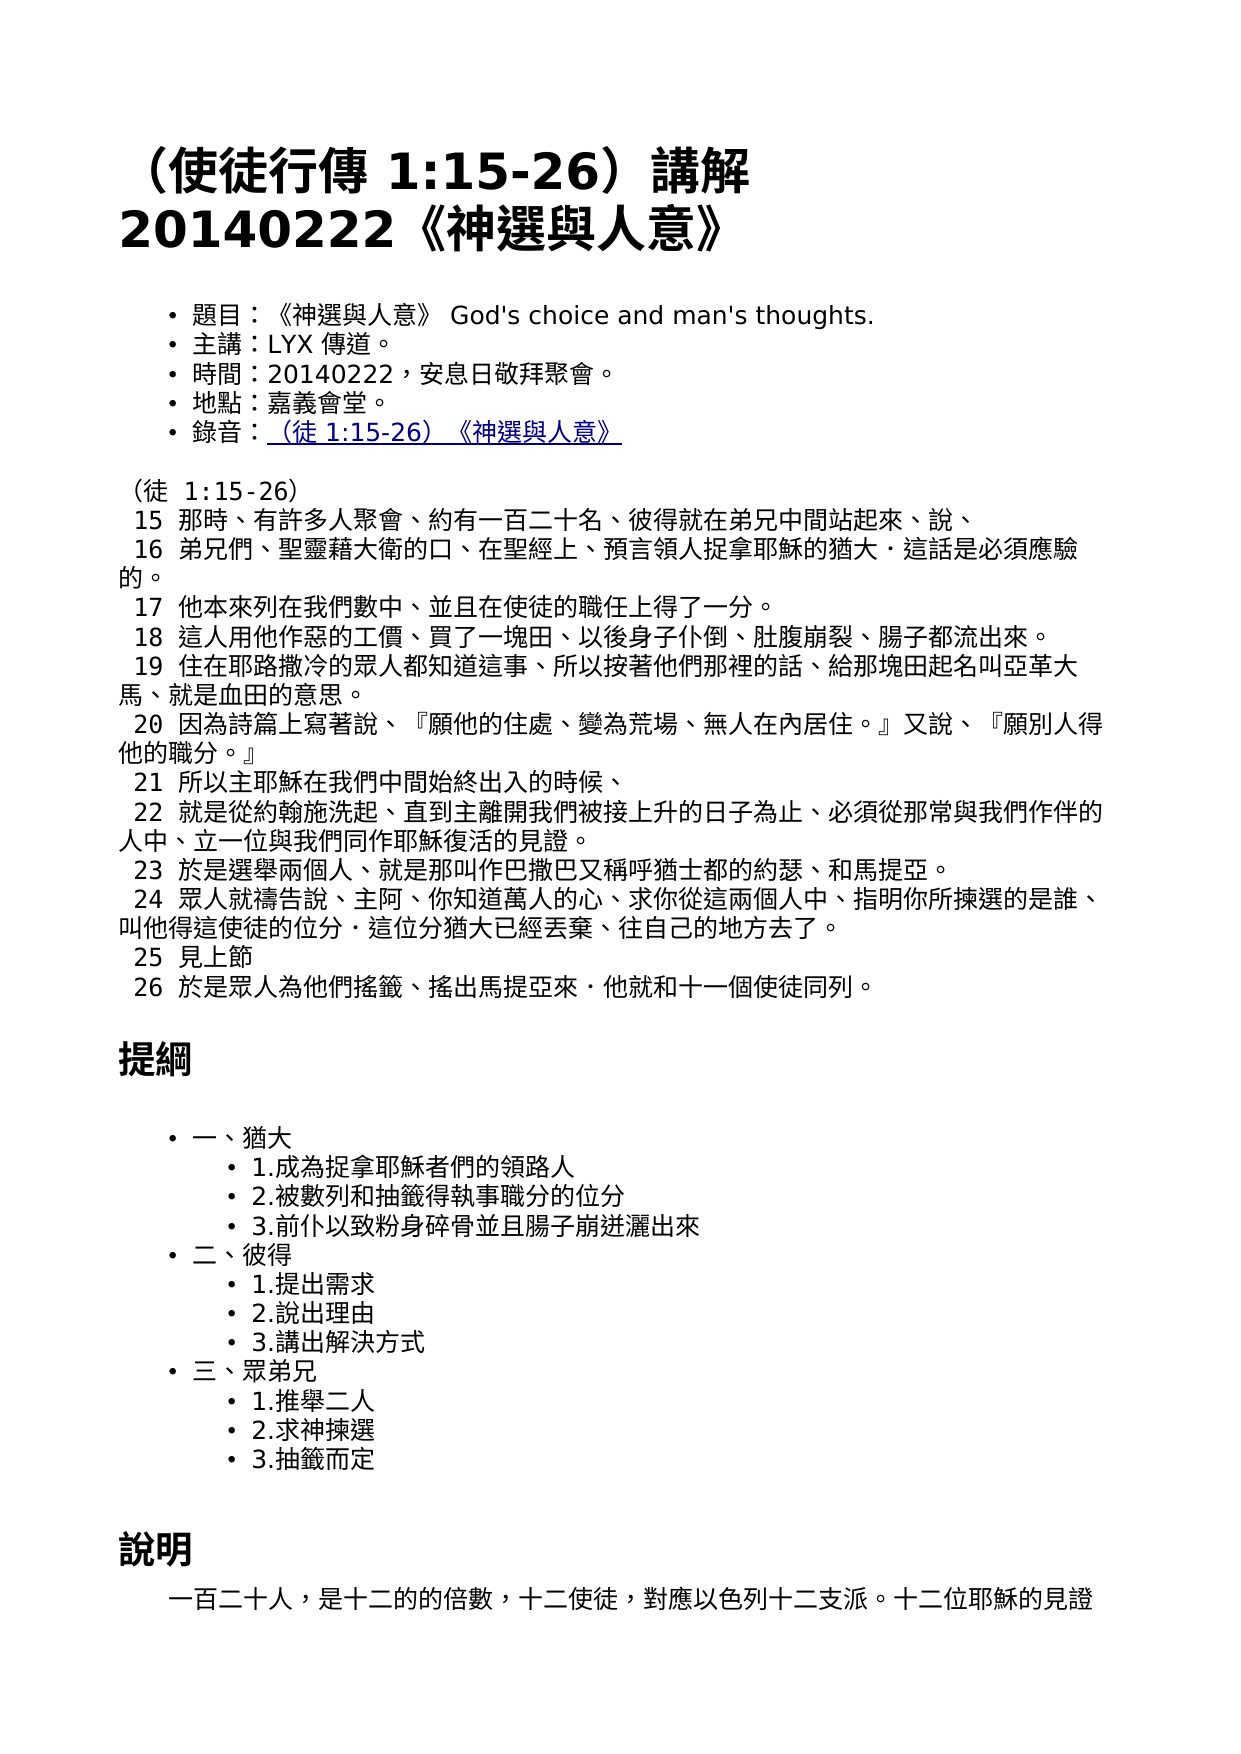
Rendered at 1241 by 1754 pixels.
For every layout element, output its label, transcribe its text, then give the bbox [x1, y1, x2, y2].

list 1.推舉二人 [236, 1387, 1122, 1416]
list 2.求神揀選 [236, 1416, 1122, 1445]
list 題目：《神選與人意》 God's choice and man's thoughts. [177, 302, 1122, 331]
list 二、彼得 [177, 1241, 1122, 1270]
list 一、猶大 [177, 1124, 1122, 1153]
subtitle （使徒行傳 1:15-26）講解 20140222《神選與人意》 [118, 143, 1122, 259]
list 3.前仆以致粉身碎骨並且腸子崩迸灑出來 [236, 1212, 1122, 1241]
list 2.被數列和抽籤得執事職分的位分 [236, 1183, 1122, 1212]
list 錄音：（徒 1:15-26）《神選與人意》 [177, 418, 1122, 447]
list 1.提出需求 [236, 1270, 1122, 1299]
text 一百二十人，是十二的的倍數，十二使徒，對應以色列十二支派。十二位耶穌的見證 [118, 1585, 1122, 1614]
list 時間：20140222，安息日敬拜聚會。 [177, 360, 1122, 389]
subtitle 提綱 [118, 1039, 1122, 1082]
list 1.成為捉拿耶穌者們的領路人 [236, 1153, 1122, 1183]
list 2.說出理由 [236, 1299, 1122, 1328]
subtitle 說明 [118, 1529, 1122, 1572]
list 主講：LYX 傳道。 [177, 331, 1122, 360]
list 3.抽籤而定 [236, 1445, 1122, 1474]
text （徒 1:15-26） 15 那時、有許多人聚會、約有一百二十名、彼得就在弟兄中間站起來、說、 16 弟兄們、聖靈藉大衛的口、在聖經上、預言領人捉拿耶穌的猶大．這話是必須應驗的。 17 他本來列在我們數中、並且在使徒的職任上得了一分。 18 這人用他作惡的工價、買了一塊田、以後身子仆倒、肚腹崩裂、腸子都流出來。 19 住在耶路撒冷的眾人都知道這事、所以按著他們那裡的話、給那塊田起名叫亞革大馬、就是血田的意思。 20 因為詩篇上寫著說、『願他的住處、變為荒場、無人在內居住。』又說、『願別人得他的職分。』 21 所以主耶穌在我們中間始終出入的時候、 22 就是從約翰施洗起、直到主離開我們被接上升的日子為止、必須從那常與我們作伴的人中、立一位與我們同作耶穌復活的見證。 23 於是選舉兩個人、就是那叫作巴撒巴又稱呼猶士都的約瑟、和馬提亞。 24 眾人就禱告說、主阿、你知道萬人的心、求你從這兩個人中、指明你所揀選的是誰、叫他得這使徒的位分．這位分猶大已經丟棄、往自己的地方去了。 25 見上節 26 於是眾人為他們搖籤、搖出馬提亞來．他就和十一個使徒同列。 [118, 477, 1122, 1002]
list 地點：嘉義會堂。 [177, 389, 1122, 418]
list 3.講出解決方式 [236, 1328, 1122, 1358]
list 三、眾弟兄 [177, 1358, 1122, 1387]
